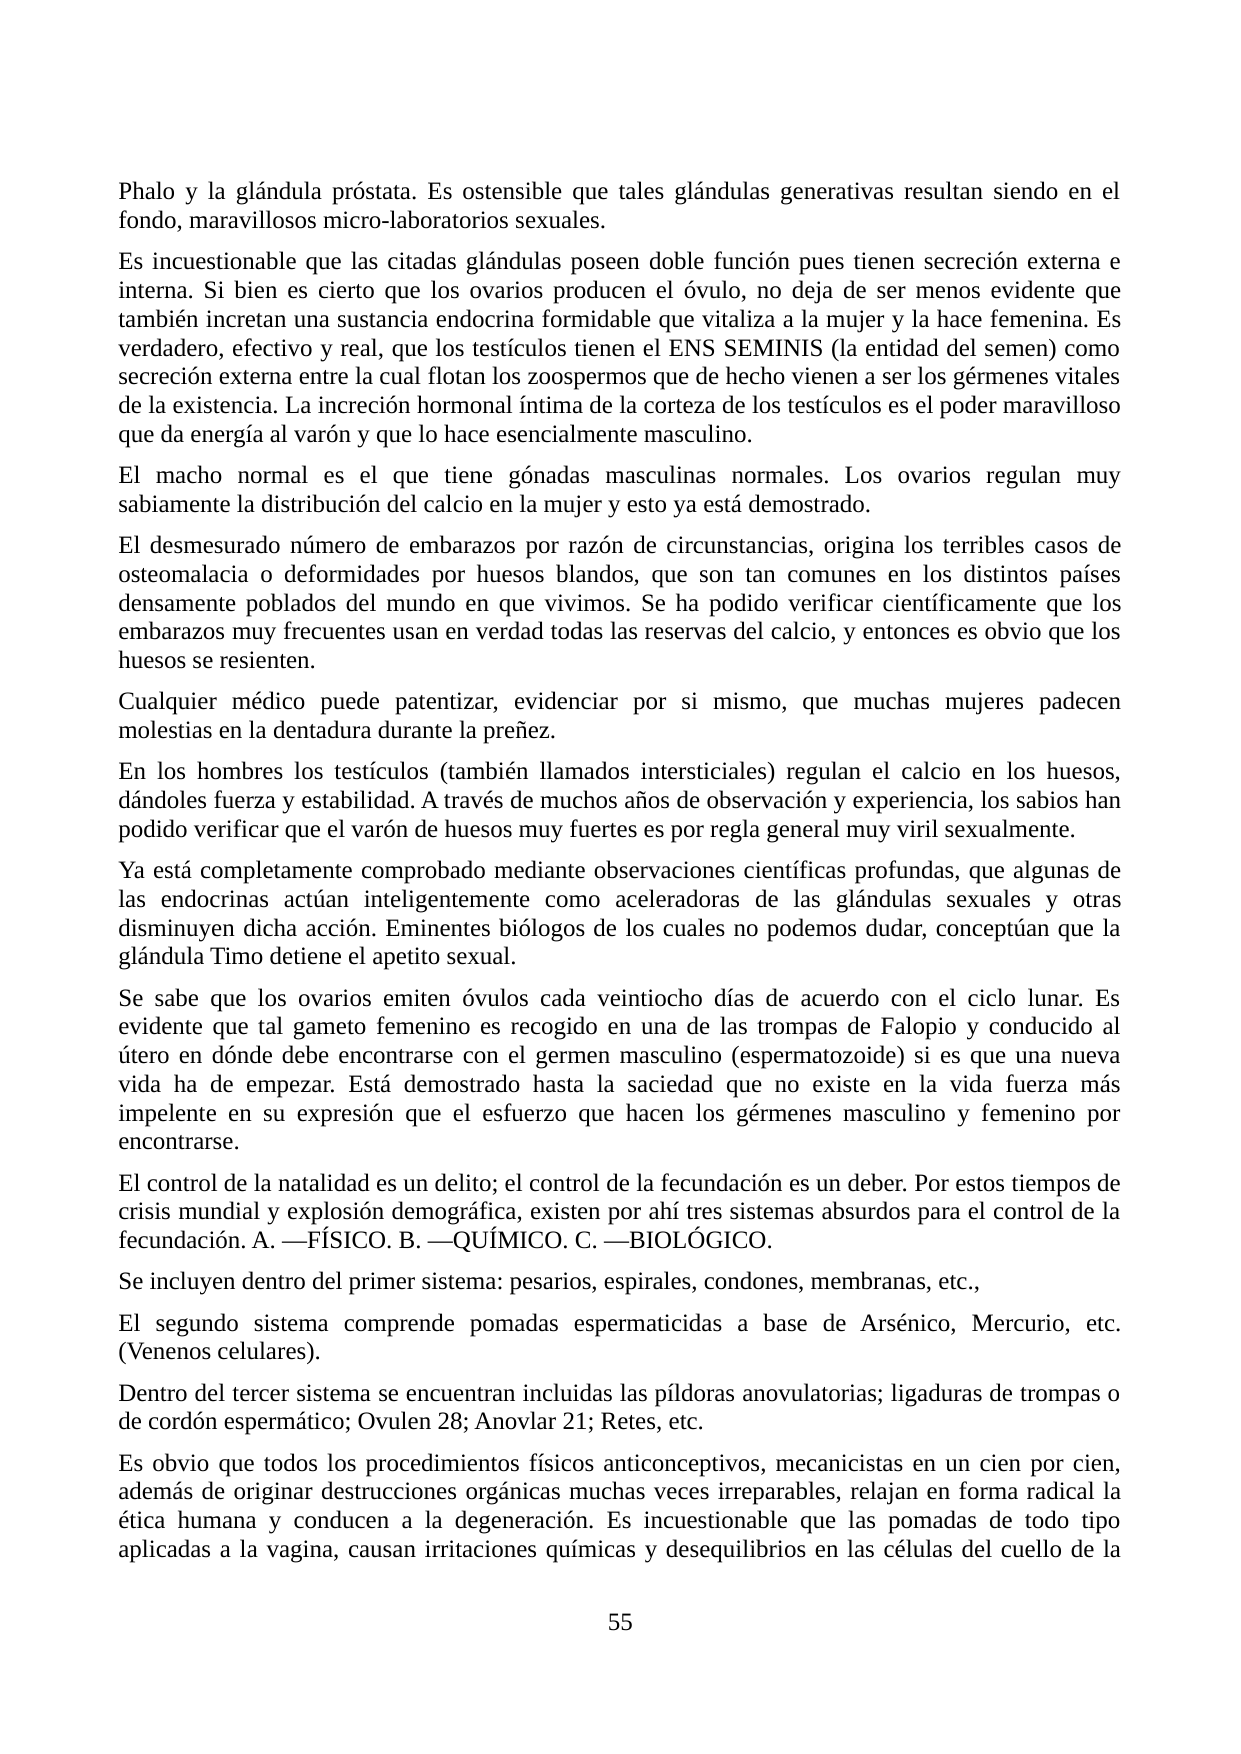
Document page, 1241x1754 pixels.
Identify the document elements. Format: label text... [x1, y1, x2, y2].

text El control de la natalidad es un delito; el control de la fecundación es un deber. Por estos tiempos de crisis mundial y explosión demográfica, existen por ahí tres sistemas absurdos para el control de la fecundación. A. —FÍSICO. B. —QUÍMICO. C. —BIOLÓGICO. [118, 1168, 1122, 1254]
text El desmesurado número de embarazos por razón de circunstancias, origina los terribles casos de osteomalacia o deformidades por huesos blandos, que son tan comunes en los distintos países densamente poblados del mundo en que vivimos. Se ha podido verificar científicamente que los embarazos muy frecuentes usan en verdad todas las reservas del calcio, y entonces es obvio que los huesos se resienten. [118, 530, 1122, 674]
text Se incluyen dentro del primer sistema: pesarios, espirales, condones, membranas, etc., [118, 1266, 1122, 1295]
text El macho normal es el que tiene gónadas masculinas normales. Los ovarios regulan muy sabiamente la distribución del calcio en la mujer y esto ya está demostrado. [118, 460, 1122, 518]
text Es obvio que todos los procedimientos físicos anticonceptivos, mecanicistas en un cien por cien, además de originar destrucciones orgánicas muchas veces irreparables, relajan en forma radical la ética humana y conducen a la degeneración. Es incuestionable que las pomadas de todo tipo aplicadas a la vagina, causan irritaciones químicas y desequilibrios en las células del cuello de la [118, 1448, 1122, 1563]
text El segundo sistema comprende pomadas espermaticidas a base de Arsénico, Mercurio, etc. (Venenos celulares). [118, 1308, 1122, 1365]
text Phalo y la glándula próstata. Es ostensible que tales glándulas generativas resultan siendo en el fondo, maravillosos micro-laboratorios sexuales. [118, 176, 1122, 234]
text Cualquier médico puede patentizar, evidenciar por si mismo, que muchas mujeres padecen molestias en la dentadura durante la preñez. [118, 686, 1122, 744]
text Es incuestionable que las citadas glándulas poseen doble función pues tienen secreción externa e interna. Si bien es cierto que los ovarios producen el óvulo, no deja de ser menos evidente que también incretan una sustancia endocrina formidable que vitaliza a la mujer y la hace femenina. Es verdadero, efectivo y real, que los testículos tienen el ENS SEMINIS (la entidad del semen) como secreción externa entre la cual flotan los zoospermos que de hecho vienen a ser los gérmenes vitales de la existencia. La increción hormonal íntima de la corteza de los testículos es el poder maravilloso que da energía al varón y que lo hace esencialmente masculino. [118, 246, 1122, 448]
text En los hombres los testículos (también llamados intersticiales) regulan el calcio en los huesos, dándoles fuerza y estabilidad. A través de muchos años de observación y experiencia, los sabios han podido verificar que el varón de huesos muy fuertes es por regla general muy viril sexualmente. [118, 756, 1122, 843]
text Se sabe que los ovarios emiten óvulos cada veintiocho días de acuerdo con el ciclo lunar. Es evidente que tal gameto femenino es recogido en una de las trompas de Falopio y conducido al útero en dónde debe encontrarse con el germen masculino (espermatozoide) si es que una nueva vida ha de empezar. Está demostrado hasta la saciedad que no existe en la vida fuerza más impelente en su expresión que el esfuerzo que hacen los gérmenes masculino y femenino por encontrarse. [118, 983, 1122, 1155]
text Dentro del tercer sistema se encuentran incluidas las píldoras anovulatorias; ligaduras de trompas o de cordón espermático; Ovulen 28; Anovlar 21; Retes, etc. [118, 1378, 1122, 1435]
text Ya está completamente comprobado mediante observaciones científicas profundas, que algunas de las endocrinas actúan inteligentemente como aceleradoras de las glándulas sexuales y otras disminuyen dicha acción. Eminentes biólogos de los cuales no podemos dudar, conceptúan que la glándula Timo detiene el apetito sexual. [118, 855, 1122, 970]
